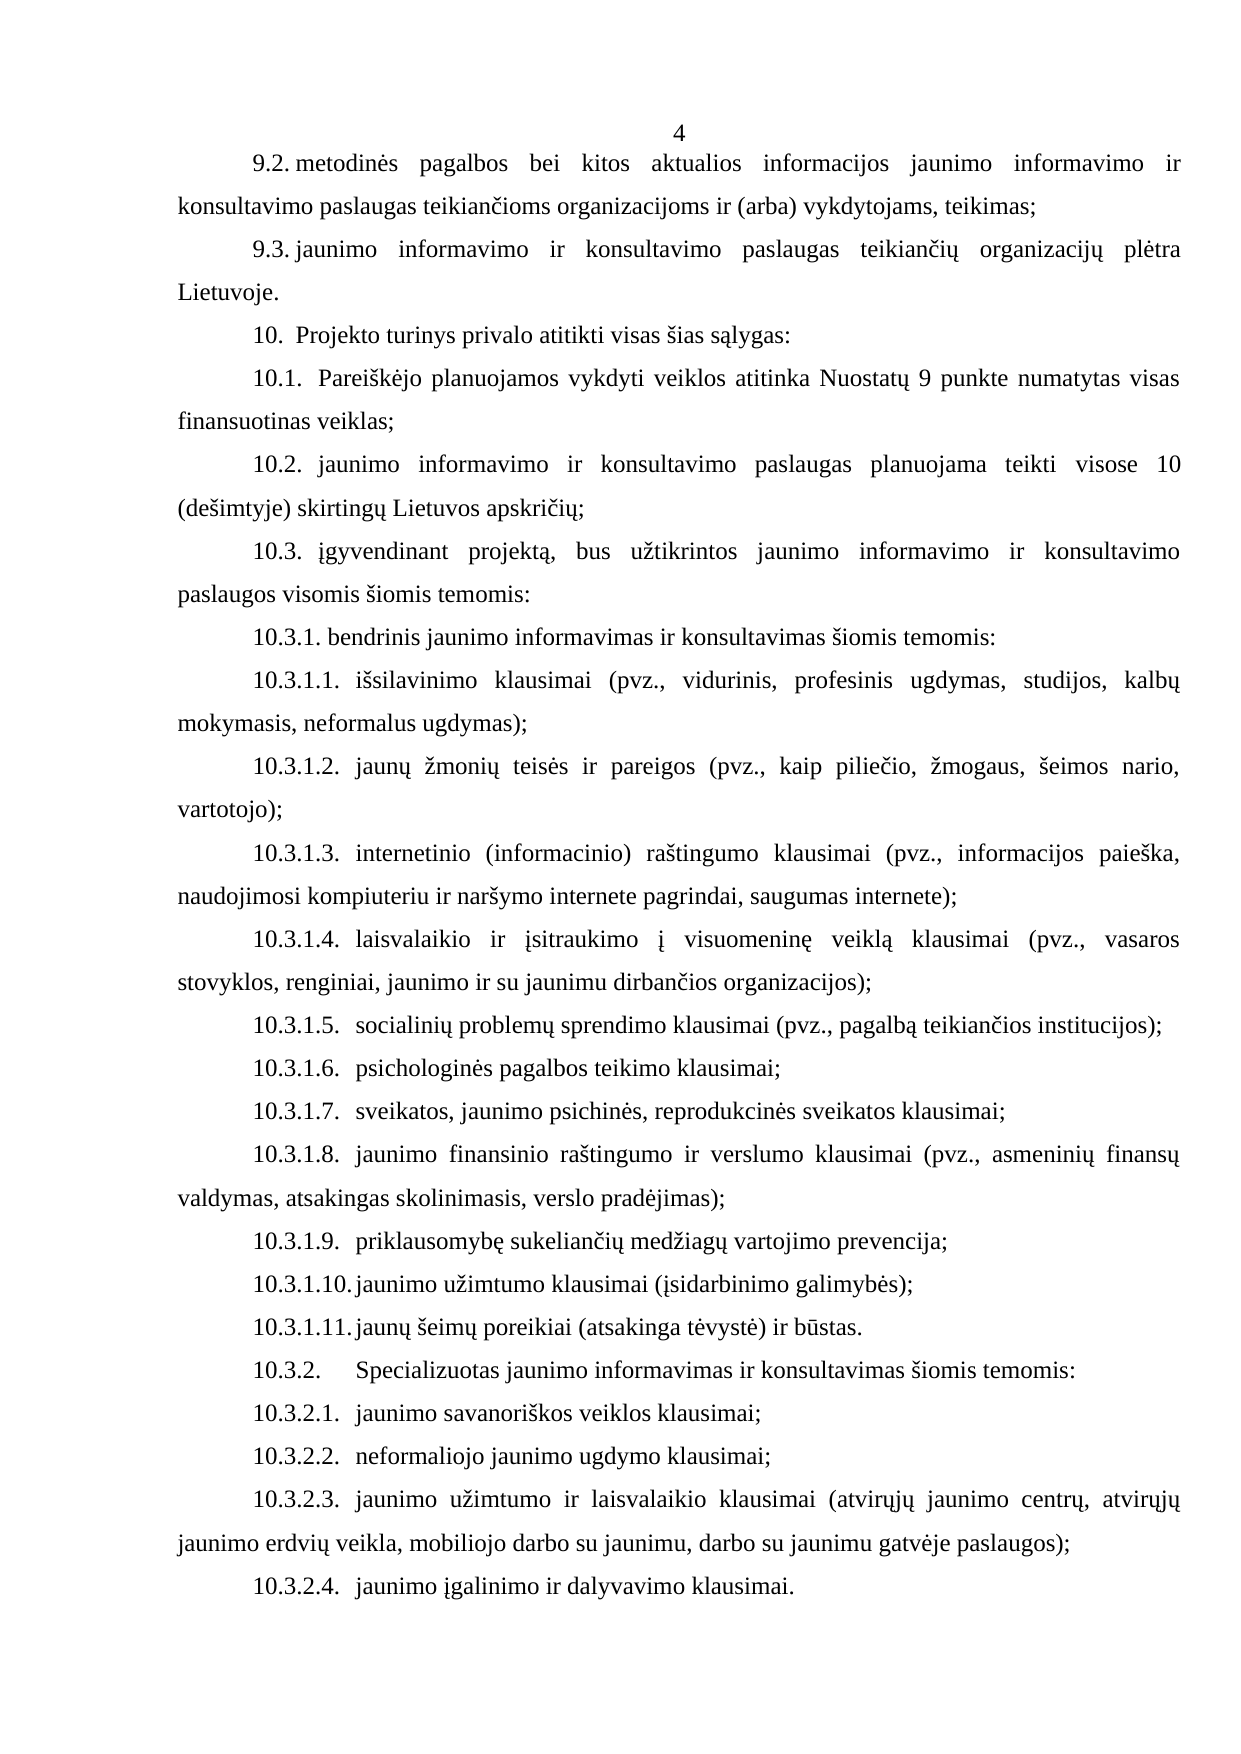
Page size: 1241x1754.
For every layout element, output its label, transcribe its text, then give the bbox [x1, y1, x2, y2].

text 10.3.1. bendrinis jaunimo informavimas ir konsultavimas šiomis temomis: [177, 622, 1181, 651]
text 10.3.2. Specializuotas jaunimo informavimas ir konsultavimas šiomis temomis: [177, 1355, 1181, 1384]
text 10.3.2.1. jaunimo savanoriškos veiklos klausimai; [177, 1398, 1181, 1427]
text 10.3. įgyvendinant projektą, bus užtikrintos jaunimo informavimo ir konsultavimo paslaugos visomis šiomis temomis: [177, 536, 1181, 608]
text 10. Projekto turinys privalo atitikti visas šias sąlygas: [177, 320, 1181, 349]
text 9.2. metodinės pagalbos bei kitos aktualios informacijos jaunimo informavimo ir konsultavimo paslaugas teikiančioms organizacijoms ir (arba) vykdytojams, teikimas; [177, 148, 1181, 219]
text 10.3.1.7. sveikatos, jaunimo psichinės, reprodukcinės sveikatos klausimai; [177, 1096, 1181, 1125]
text 10.3.2.4. jaunimo įgalinimo ir dalyvavimo klausimai. [177, 1571, 1181, 1599]
text 10.3.1.11. jaunų šeimų poreikiai (atsakinga tėvystė) ir būstas. [177, 1312, 1181, 1341]
text 10.1. Pareiškėjo planuojamos vykdyti veiklos atitinka Nuostatų 9 punkte numatytas visas finansuotinas veiklas; [177, 363, 1181, 435]
text 10.3.1.1. išsilavinimo klausimai (pvz., vidurinis, profesinis ugdymas, studijos, kalbų mokymasis, neformalus ugdymas); [177, 665, 1181, 737]
text 10.2. jaunimo informavimo ir konsultavimo paslaugas planuojama teikti visose 10 (dešimtyje) skirtingų Lietuvos apskričių; [177, 449, 1181, 521]
text 10.3.1.5. socialinių problemų sprendimo klausimai (pvz., pagalbą teikiančios institucijos); [177, 1010, 1181, 1039]
text 10.3.1.6. psichologinės pagalbos teikimo klausimai; [177, 1053, 1181, 1082]
text 10.3.1.8. jaunimo finansinio raštingumo ir verslumo klausimai (pvz., asmeninių finansų valdymas, atsakingas skolinimasis, verslo pradėjimas); [177, 1139, 1181, 1211]
text 10.3.1.10. jaunimo užimtumo klausimai (įsidarbinimo galimybės); [177, 1269, 1181, 1298]
text 10.3.1.2. jaunų žmonių teisės ir pareigos (pvz., kaip piliečio, žmogaus, šeimos nario, vartotojo); [177, 751, 1181, 823]
text 10.3.2.2. neformaliojo jaunimo ugdymo klausimai; [177, 1441, 1181, 1470]
text 10.3.1.3. internetinio (informacinio) raštingumo klausimai (pvz., informacijos paieška, naudojimosi kompiuteriu ir naršymo internete pagrindai, saugumas internete); [177, 838, 1181, 909]
text 10.3.1.9. priklausomybę sukeliančių medžiagų vartojimo prevencija; [177, 1226, 1181, 1254]
text 10.3.1.4. laisvalaikio ir įsitraukimo į visuomeninę veiklą klausimai (pvz., vasaros stovyklos, renginiai, jaunimo ir su jaunimu dirbančios organizacijos); [177, 924, 1181, 996]
text 10.3.2.3. jaunimo užimtumo ir laisvalaikio klausimai (atvirųjų jaunimo centrų, atvirųjų jaunimo erdvių veikla, mobiliojo darbo su jaunimu, darbo su jaunimu gatvėje paslaugos); [177, 1484, 1181, 1556]
text 9.3. jaunimo informavimo ir konsultavimo paslaugas teikiančių organizacijų plėtra Lietuvoje. [177, 234, 1181, 306]
